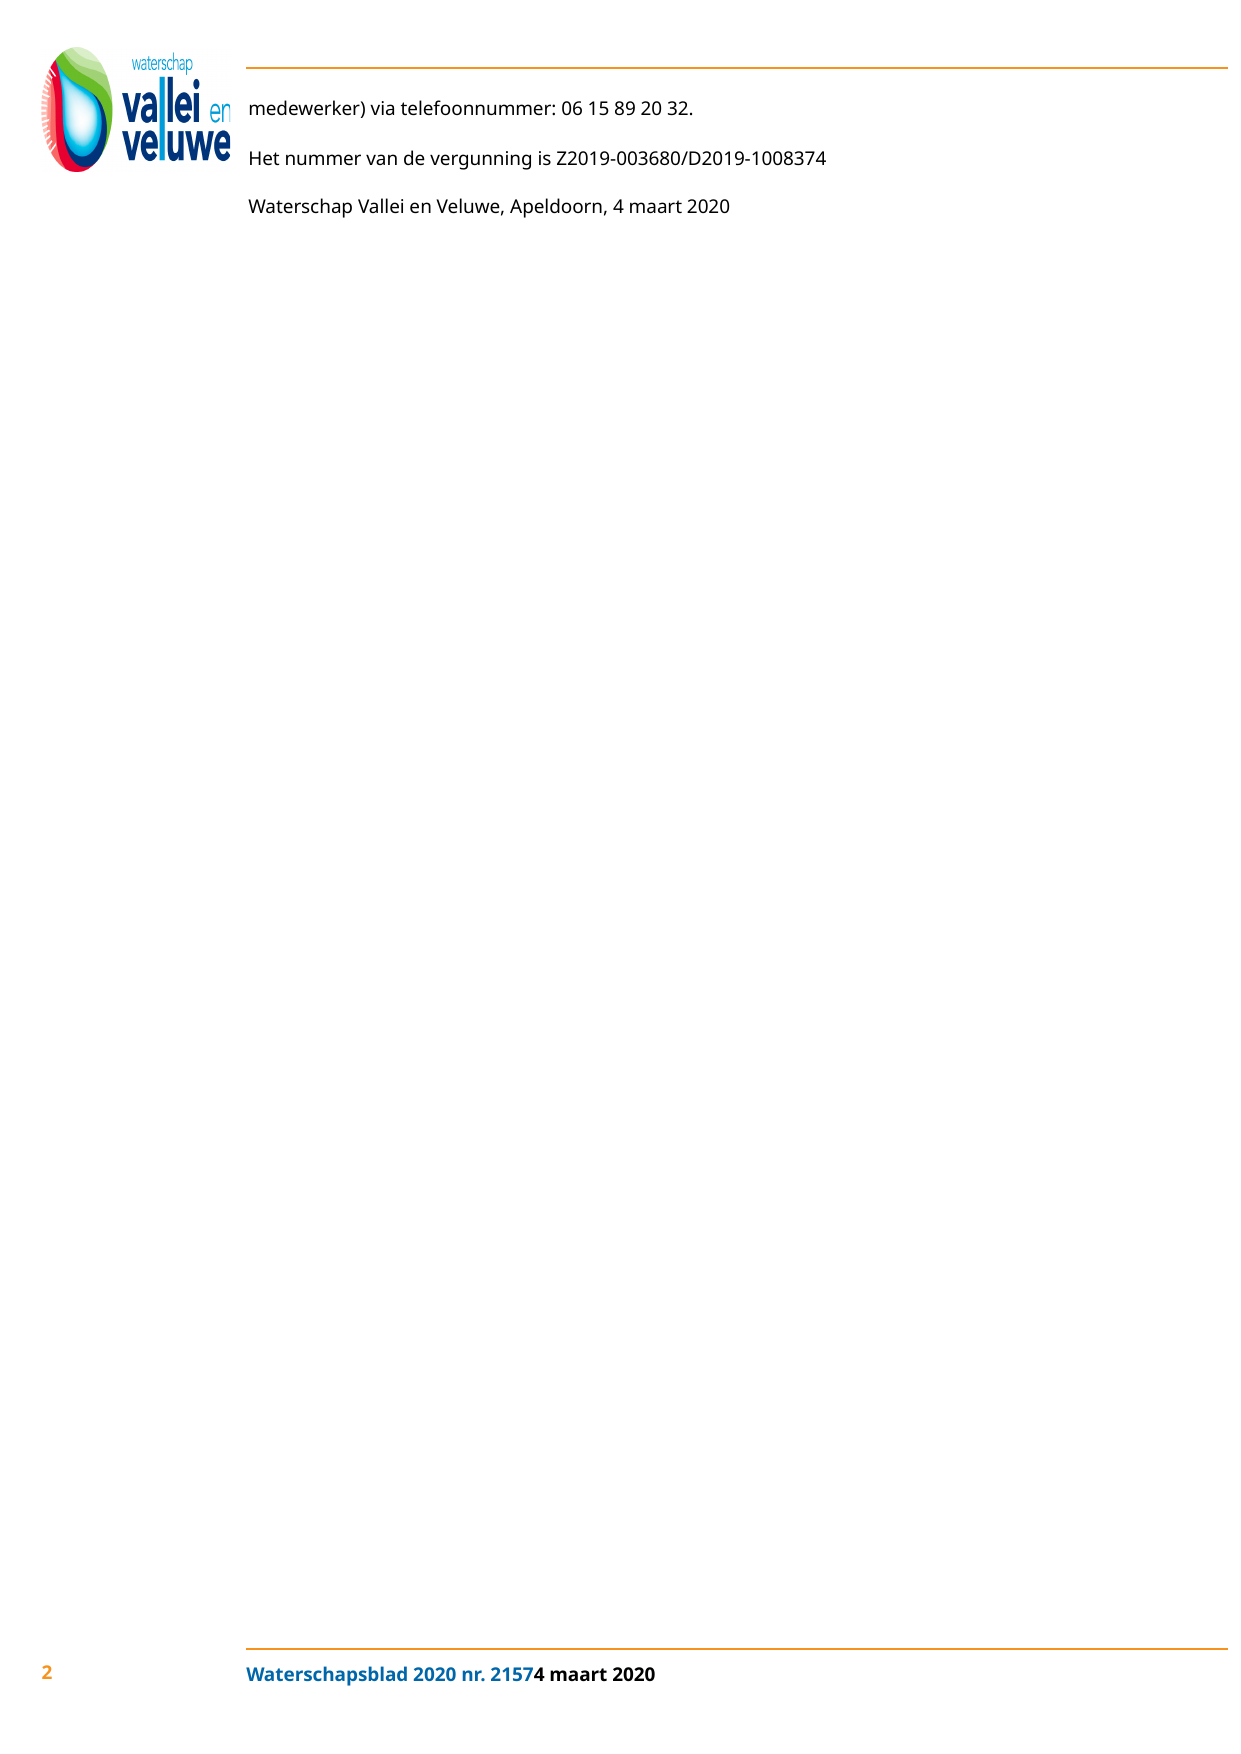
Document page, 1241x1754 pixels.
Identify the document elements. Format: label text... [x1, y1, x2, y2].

picture [41, 47, 231, 172]
text Waterschap Vallei en Veluwe, Apeldoorn, 4 maart 2020 [248, 193, 1152, 219]
text medewerker) via telefoonnummer: 06 15 89 20 32. [248, 95, 1152, 121]
text Het nummer van de vergunning is Z2019-003680/D2019-1008374 [248, 145, 1152, 171]
